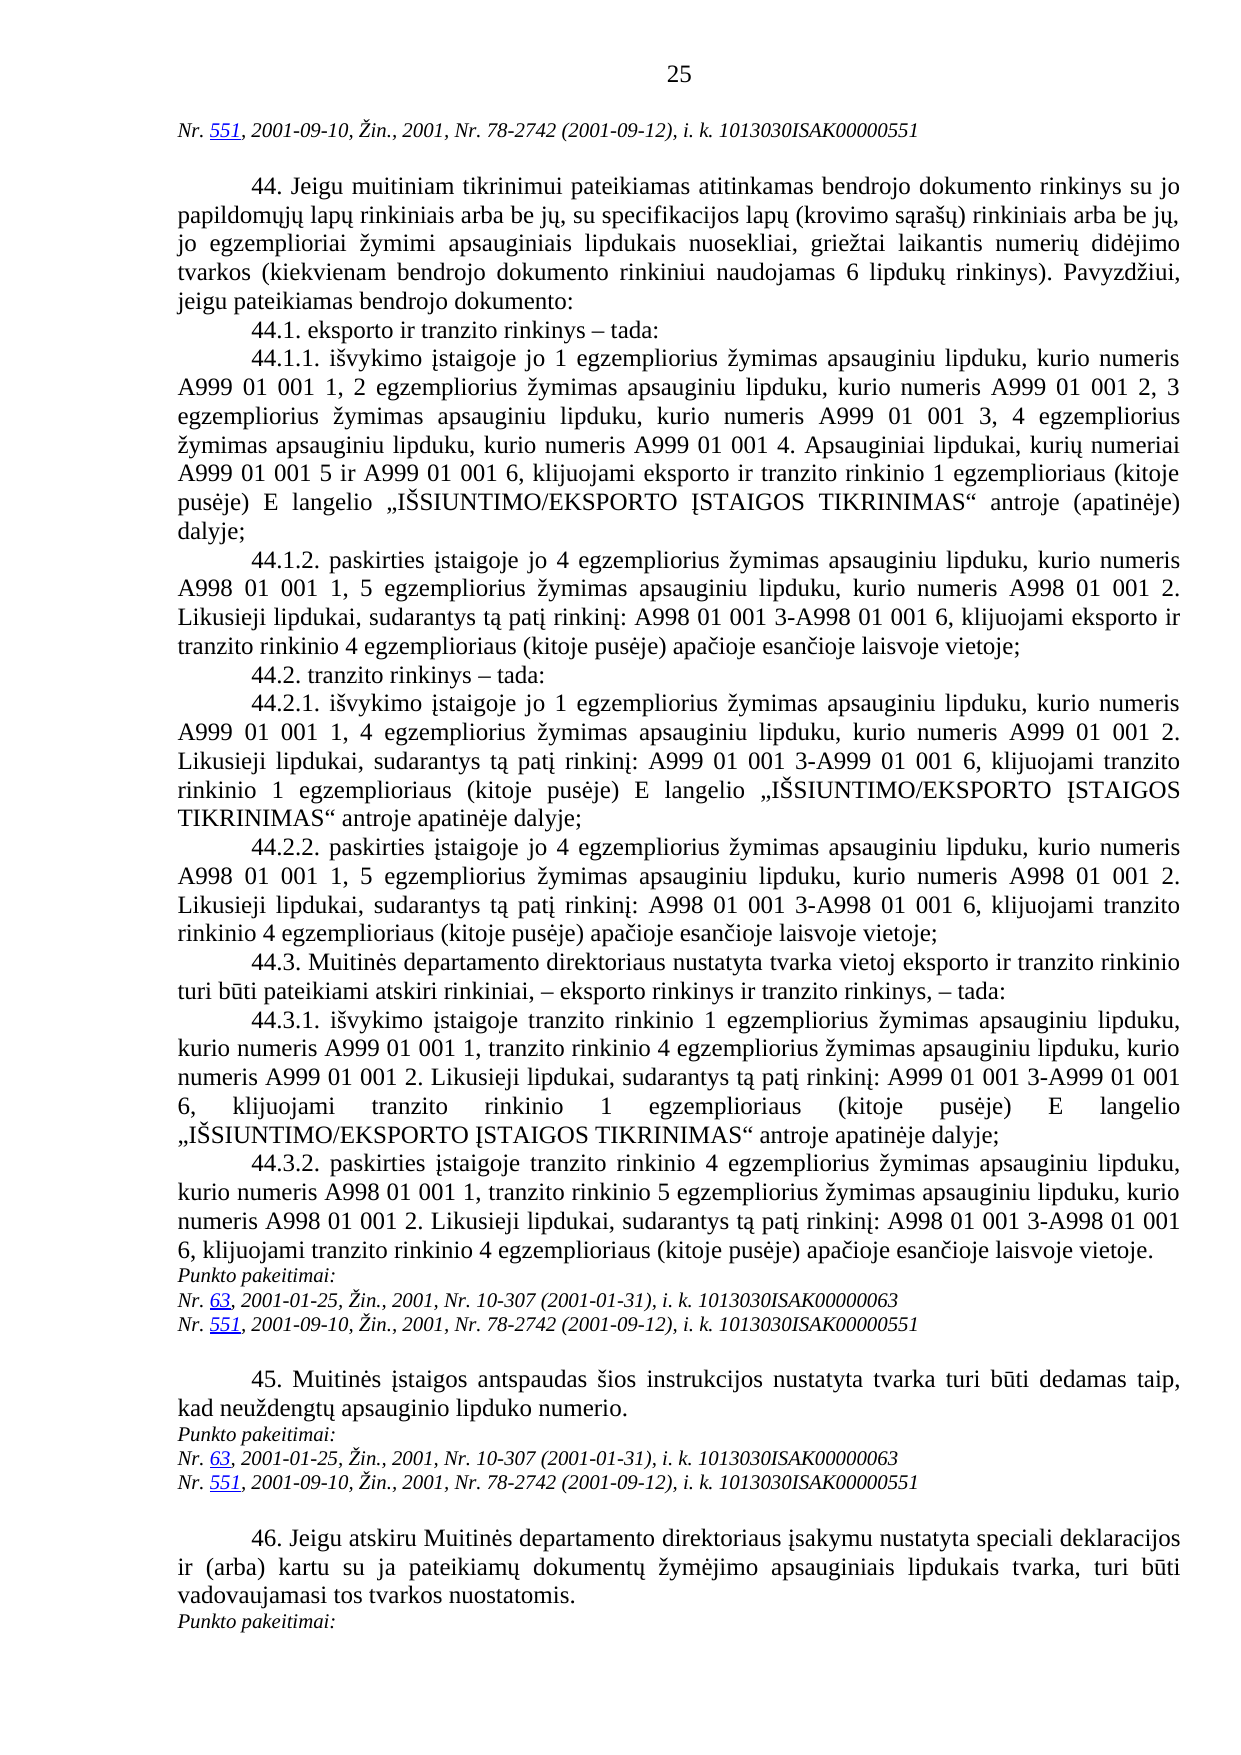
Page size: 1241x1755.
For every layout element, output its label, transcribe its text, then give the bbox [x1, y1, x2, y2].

text Nr. 551, 2001-09-10, Žin., 2001, Nr. 78-2742 (2001-09-12), i. k. 1013030ISAK00000551 [177, 1312, 1181, 1336]
text 44.3.2. paskirties įstaigoje tranzito rinkinio 4 egzempliorius žymimas apsauginiu lipduku, kurio numeris A998 01 001 1, tranzito rinkinio 5 egzempliorius žymimas apsauginiu lipduku, kurio numeris A998 01 001 2. Likusieji lipdukai, sudarantys tą patį rinkinį: A998 01 001 3-A998 01 001 6, klijuojami tranzito rinkinio 4 egzemplioriaus (kitoje pusėje) apačioje esančioje laisvoje vietoje. [177, 1148, 1181, 1263]
text 44.3.1. išvykimo įstaigoje tranzito rinkinio 1 egzempliorius žymimas apsauginiu lipduku, kurio numeris A999 01 001 1, tranzito rinkinio 4 egzempliorius žymimas apsauginiu lipduku, kurio numeris A999 01 001 2. Likusieji lipdukai, sudarantys tą patį rinkinį: A999 01 001 3-A999 01 001 6, klijuojami tranzito rinkinio 1 egzemplioriaus (kitoje pusėje) E langelio „IŠSIUNTIMO/EKSPORTO ĮSTAIGOS TIKRINIMAS“ antroje apatinėje dalyje; [177, 1005, 1181, 1148]
text 46. Jeigu atskiru Muitinės departamento direktoriaus įsakymu nustatyta speciali deklaracijos ir (arba) kartu su ja pateikiamų dokumentų žymėjimo apsauginiais lipdukais tvarka, turi būti vadovaujamasi tos tvarkos nuostatomis. [177, 1523, 1181, 1609]
text Nr. 551, 2001-09-10, Žin., 2001, Nr. 78-2742 (2001-09-12), i. k. 1013030ISAK00000551 [177, 1470, 1181, 1494]
text 44.1.1. išvykimo įstaigoje jo 1 egzempliorius žymimas apsauginiu lipduku, kurio numeris A999 01 001 1, 2 egzempliorius žymimas apsauginiu lipduku, kurio numeris A999 01 001 2, 3 egzempliorius žymimas apsauginiu lipduku, kurio numeris A999 01 001 3, 4 egzempliorius žymimas apsauginiu lipduku, kurio numeris A999 01 001 4. Apsauginiai lipdukai, kurių numeriai A999 01 001 5 ir A999 01 001 6, klijuojami eksporto ir tranzito rinkinio 1 egzemplioriaus (kitoje pusėje) E langelio „IŠSIUNTIMO/EKSPORTO ĮSTAIGOS TIKRINIMAS“ antroje (apatinėje) dalyje; [177, 343, 1181, 545]
text 44. Jeigu muitiniam tikrinimui pateikiamas atitinkamas bendrojo dokumento rinkinys su jo papildomųjų lapų rinkiniais arba be jų, su specifikacijos lapų (krovimo sąrašų) rinkiniais arba be jų, jo egzemplioriai žymimi apsauginiais lipdukais nuosekliai, griežtai laikantis numerių didėjimo tvarkos (kiekvienam bendrojo dokumento rinkiniui naudojamas 6 lipdukų rinkinys). Pavyzdžiui, jeigu pateikiamas bendrojo dokumento: [177, 171, 1181, 315]
text 44.2. tranzito rinkinys – tada: [177, 660, 1181, 688]
text 45. Muitinės įstaigos antspaudas šios instrukcijos nustatyta tvarka turi būti dedamas taip, kad neuždengtų apsauginio lipduko numerio. [177, 1364, 1181, 1422]
text 44.2.1. išvykimo įstaigoje jo 1 egzempliorius žymimas apsauginiu lipduku, kurio numeris A999 01 001 1, 4 egzempliorius žymimas apsauginiu lipduku, kurio numeris A999 01 001 2. Likusieji lipdukai, sudarantys tą patį rinkinį: A999 01 001 3-A999 01 001 6, klijuojami tranzito rinkinio 1 egzemplioriaus (kitoje pusėje) E langelio „IŠSIUNTIMO/EKSPORTO ĮSTAIGOS TIKRINIMAS“ antroje apatinėje dalyje; [177, 688, 1181, 832]
text Nr. 63, 2001-01-25, Žin., 2001, Nr. 10-307 (2001-01-31), i. k. 1013030ISAK00000063 [177, 1287, 1181, 1312]
text 44.3. Muitinės departamento direktoriaus nustatyta tvarka vietoj eksporto ir tranzito rinkinio turi būti pateikiami atskiri rinkiniai, – eksporto rinkinys ir tranzito rinkinys, – tada: [177, 947, 1181, 1005]
text Punkto pakeitimai: [177, 1422, 1181, 1446]
text Nr. 551, 2001-09-10, Žin., 2001, Nr. 78-2742 (2001-09-12), i. k. 1013030ISAK00000551 [177, 118, 1181, 142]
text 44.1. eksporto ir tranzito rinkinys – tada: [177, 315, 1181, 343]
text 44.2.2. paskirties įstaigoje jo 4 egzempliorius žymimas apsauginiu lipduku, kurio numeris A998 01 001 1, 5 egzempliorius žymimas apsauginiu lipduku, kurio numeris A998 01 001 2. Likusieji lipdukai, sudarantys tą patį rinkinį: A998 01 001 3-A998 01 001 6, klijuojami tranzito rinkinio 4 egzemplioriaus (kitoje pusėje) apačioje esančioje laisvoje vietoje; [177, 832, 1181, 947]
text Punkto pakeitimai: [177, 1263, 1181, 1287]
text Nr. 63, 2001-01-25, Žin., 2001, Nr. 10-307 (2001-01-31), i. k. 1013030ISAK00000063 [177, 1446, 1181, 1470]
text Punkto pakeitimai: [177, 1609, 1181, 1633]
text 44.1.2. paskirties įstaigoje jo 4 egzempliorius žymimas apsauginiu lipduku, kurio numeris A998 01 001 1, 5 egzempliorius žymimas apsauginiu lipduku, kurio numeris A998 01 001 2. Likusieji lipdukai, sudarantys tą patį rinkinį: A998 01 001 3-A998 01 001 6, klijuojami eksporto ir tranzito rinkinio 4 egzemplioriaus (kitoje pusėje) apačioje esančioje laisvoje vietoje; [177, 545, 1181, 660]
